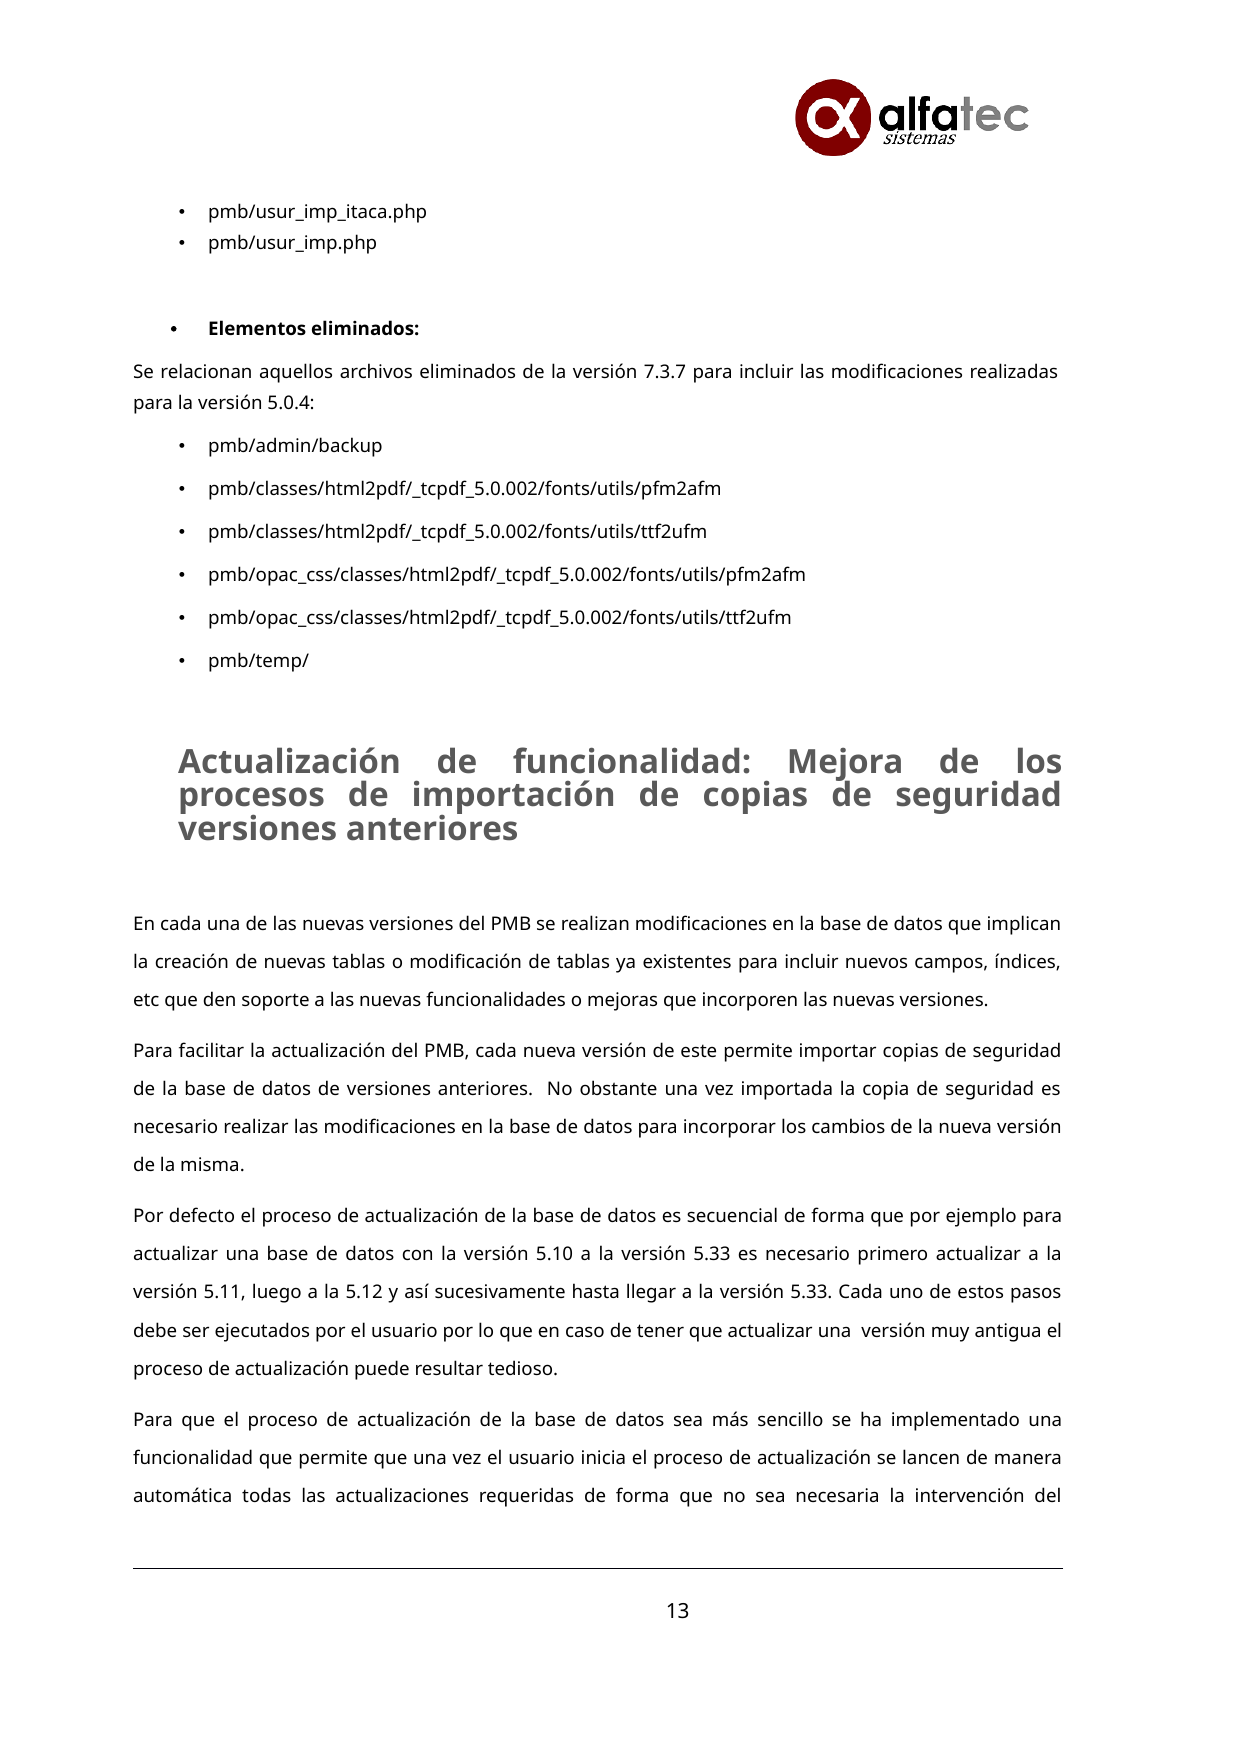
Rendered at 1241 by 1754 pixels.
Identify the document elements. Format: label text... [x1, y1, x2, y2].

text Para que el proceso de actualización de la base de datos sea más sencillo se ha implementado una funcionalidad que permite que una vez el usuario inicia el proceso de actualización se lancen de manera automática todas las actualizaciones requeridas de forma que no sea necesaria la intervención del [133, 1406, 1063, 1508]
list pmb/opac_css/classes/html2pdf/_tcpdf_5.0.002/fonts/utils/ttf2ufm [178, 605, 1059, 630]
subtitle Actualización de funcionalidad: Mejora de los procesos de importación de copias de seguridad versiones anteriores [133, 747, 1063, 847]
list Elementos eliminados: [170, 315, 1063, 341]
picture [795, 79, 1031, 156]
text En cada una de las nuevas versiones del PMB se realizan modificaciones en la base de datos que implican la creación de nuevas tablas o modificación de tablas ya existentes para incluir nuevos campos, índices, etc que den soporte a las nuevas funcionalidades o mejoras que incorporen las nuevas versiones. [133, 910, 1063, 1012]
list pmb/classes/html2pdf/_tcpdf_5.0.002/fonts/utils/pfm2afm [178, 475, 1059, 501]
list pmb/temp/ [178, 648, 1059, 673]
text Por defecto el proceso de actualización de la base de datos es secuencial de forma que por ejemplo para actualizar una base de datos con la versión 5.10 a la versión 5.33 es necesario primero actualizar a la versión 5.11, luego a la 5.12 y así sucesivamente hasta llegar a la versión 5.33. Cada uno de estos pasos debe ser ejecutados por el usuario por lo que en caso de tener que actualizar una versión muy antigua el proceso de actualización puede resultar tedioso. [133, 1202, 1063, 1381]
text Se relacionan aquellos archivos eliminados de la versión 7.3.7 para incluir las modificaciones realizadas para la versión 5.0.4: [133, 358, 1059, 414]
list pmb/admin/backup [178, 432, 1059, 458]
text Para facilitar la actualización del PMB, cada nueva versión de este permite importar copias de seguridad de la base de datos de versiones anteriores. No obstante una vez importada la copia de seguridad es necesario realizar las modificaciones en la base de datos para incorporar los cambios de la nueva versión de la misma. [133, 1037, 1063, 1177]
list pmb/usur_imp.php [178, 229, 1059, 254]
list pmb/opac_css/classes/html2pdf/_tcpdf_5.0.002/fonts/utils/pfm2afm [178, 562, 1059, 587]
list pmb/usur_imp_itaca.php [178, 198, 1059, 224]
list pmb/classes/html2pdf/_tcpdf_5.0.002/fonts/utils/ttf2ufm [178, 518, 1059, 544]
